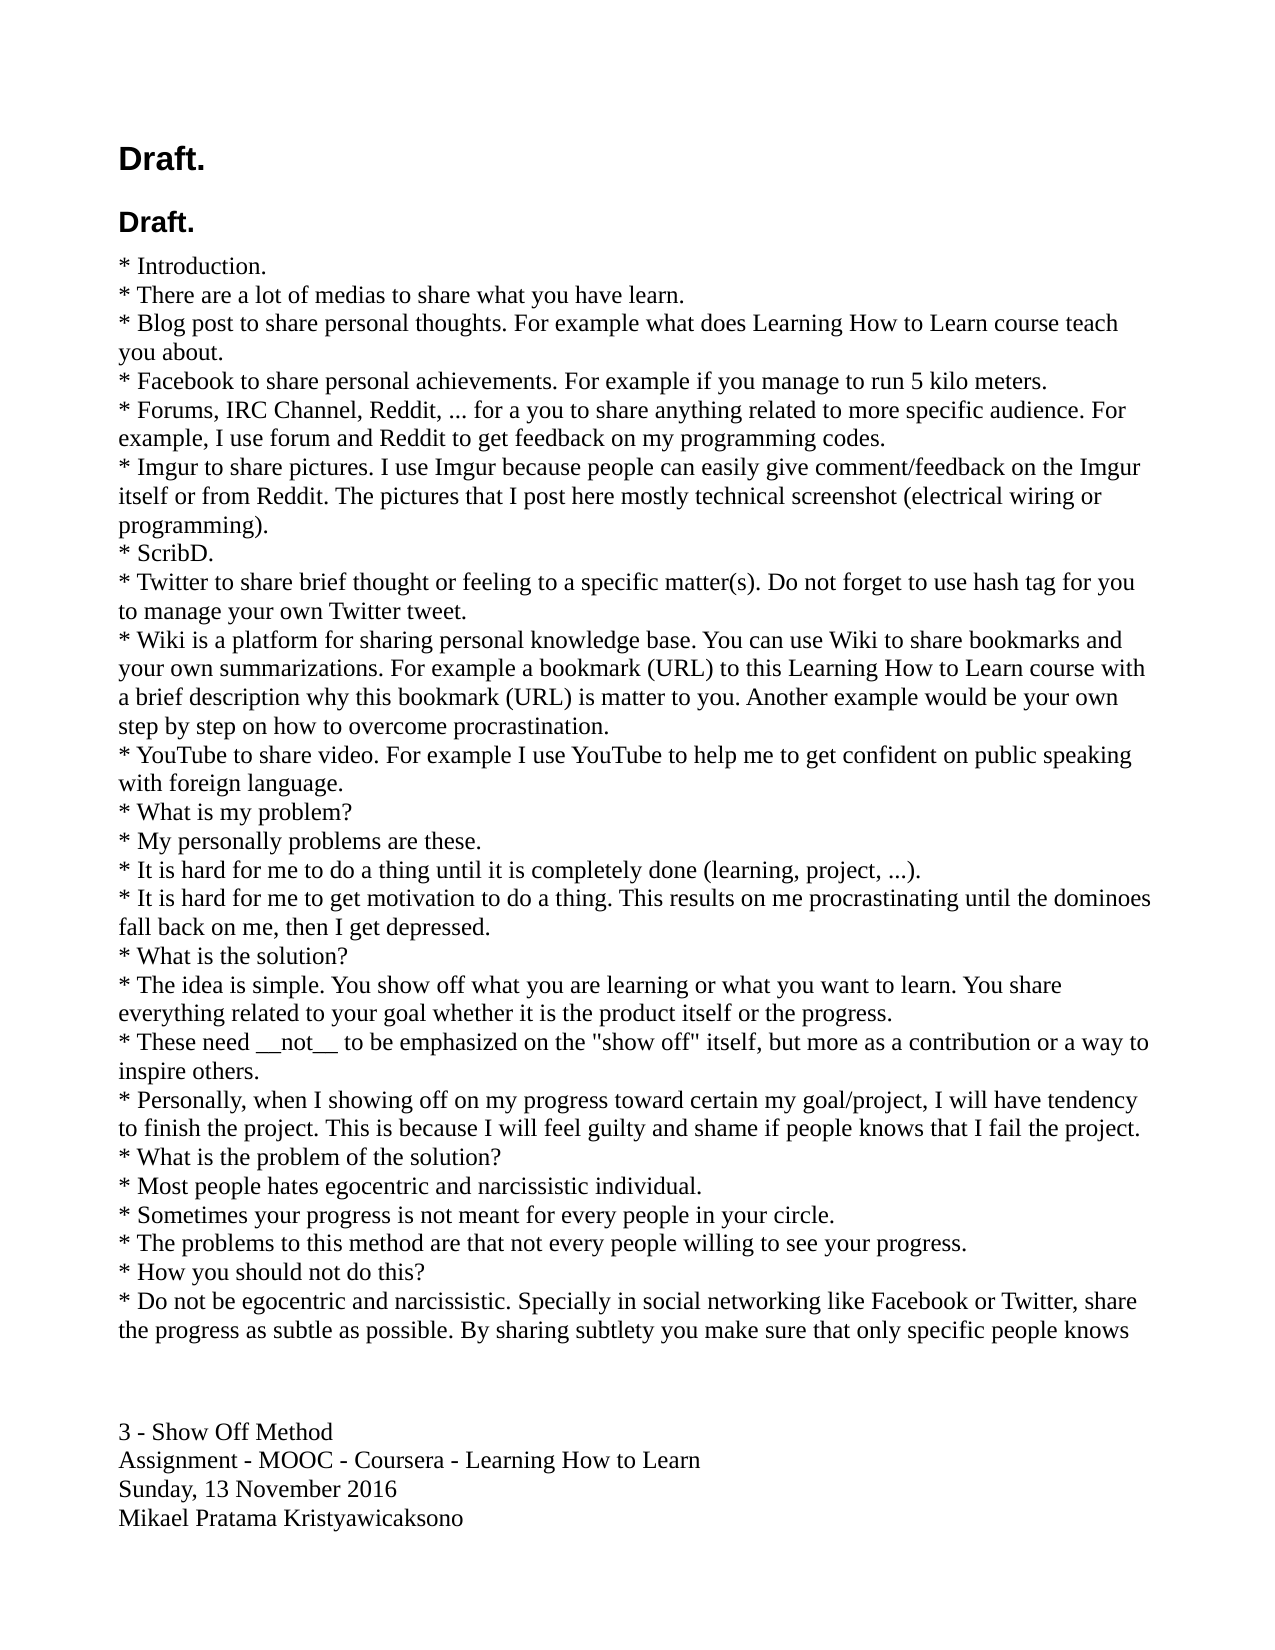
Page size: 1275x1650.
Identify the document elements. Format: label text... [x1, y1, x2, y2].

text * It is hard for me to do a thing until it is completely done (learning, project, ...). [118, 855, 1157, 883]
text * There are a lot of medias to share what you have learn. [118, 280, 1157, 308]
text * Personally, when I showing off on my progress toward certain my goal/project, I will have tendency to finish the project. This is because I will feel guilty and shame if people knows that I fail the project. [118, 1085, 1157, 1142]
text * It is hard for me to get motivation to do a thing. This results on me procrastinating until the dominoes fall back on me, then I get depressed. [118, 883, 1157, 941]
text * My personally problems are these. [118, 826, 1157, 855]
text * Sometimes your progress is not meant for every people in your circle. [118, 1200, 1157, 1228]
text * How you should not do this? [118, 1257, 1157, 1286]
text * Forums, IRC Channel, Reddit, ... for a you to share anything related to more specific audience. For example, I use forum and Reddit to get feedback on my programming codes. [118, 395, 1157, 452]
text * These need __not__ to be emphasized on the "show off" itself, but more as a contribution or a way to inspire others. [118, 1027, 1157, 1085]
text * Wiki is a platform for sharing personal knowledge base. You can use Wiki to share bookmarks and your own summarizations. For example a bookmark (URL) to this Learning How to Learn course with a brief description why this bookmark (URL) is matter to you. Another example would be your own step by step on how to overcome procrastination. [118, 625, 1157, 740]
text * Twitter to share brief thought or feeling to a specific matter(s). Do not forget to use hash tag for you to manage your own Twitter tweet. [118, 567, 1157, 625]
text * What is the solution? [118, 941, 1157, 970]
text * What is the problem of the solution? [118, 1142, 1157, 1171]
text * ScribD. [118, 538, 1157, 567]
subtitle Draft. [118, 205, 1157, 238]
text * Most people hates egocentric and narcissistic individual. [118, 1171, 1157, 1200]
text * Facebook to share personal achievements. For example if you manage to run 5 kilo meters. [118, 366, 1157, 395]
text * Imgur to share pictures. I use Imgur because people can easily give comment/feedback on the Imgur itself or from Reddit. The pictures that I post here mostly technical screenshot (electrical wiring or programming). [118, 452, 1157, 538]
text * Do not be egocentric and narcissistic. Specially in social networking like Facebook or Twitter, share the progress as subtle as possible. By sharing subtlety you make sure that only specific people knows [118, 1286, 1157, 1343]
text * The idea is simple. You show off what you are learning or what you want to learn. You share everything related to your goal whether it is the product itself or the progress. [118, 970, 1157, 1027]
text * Introduction. [118, 251, 1157, 280]
text * YouTube to share video. For example I use YouTube to help me to get confident on public speaking with foreign language. [118, 740, 1157, 797]
subtitle Draft. [118, 139, 1157, 178]
text * What is my problem? [118, 797, 1157, 826]
text * The problems to this method are that not every people willing to see your progress. [118, 1228, 1157, 1257]
text * Blog post to share personal thoughts. For example what does Learning How to Learn course teach you about. [118, 308, 1157, 366]
